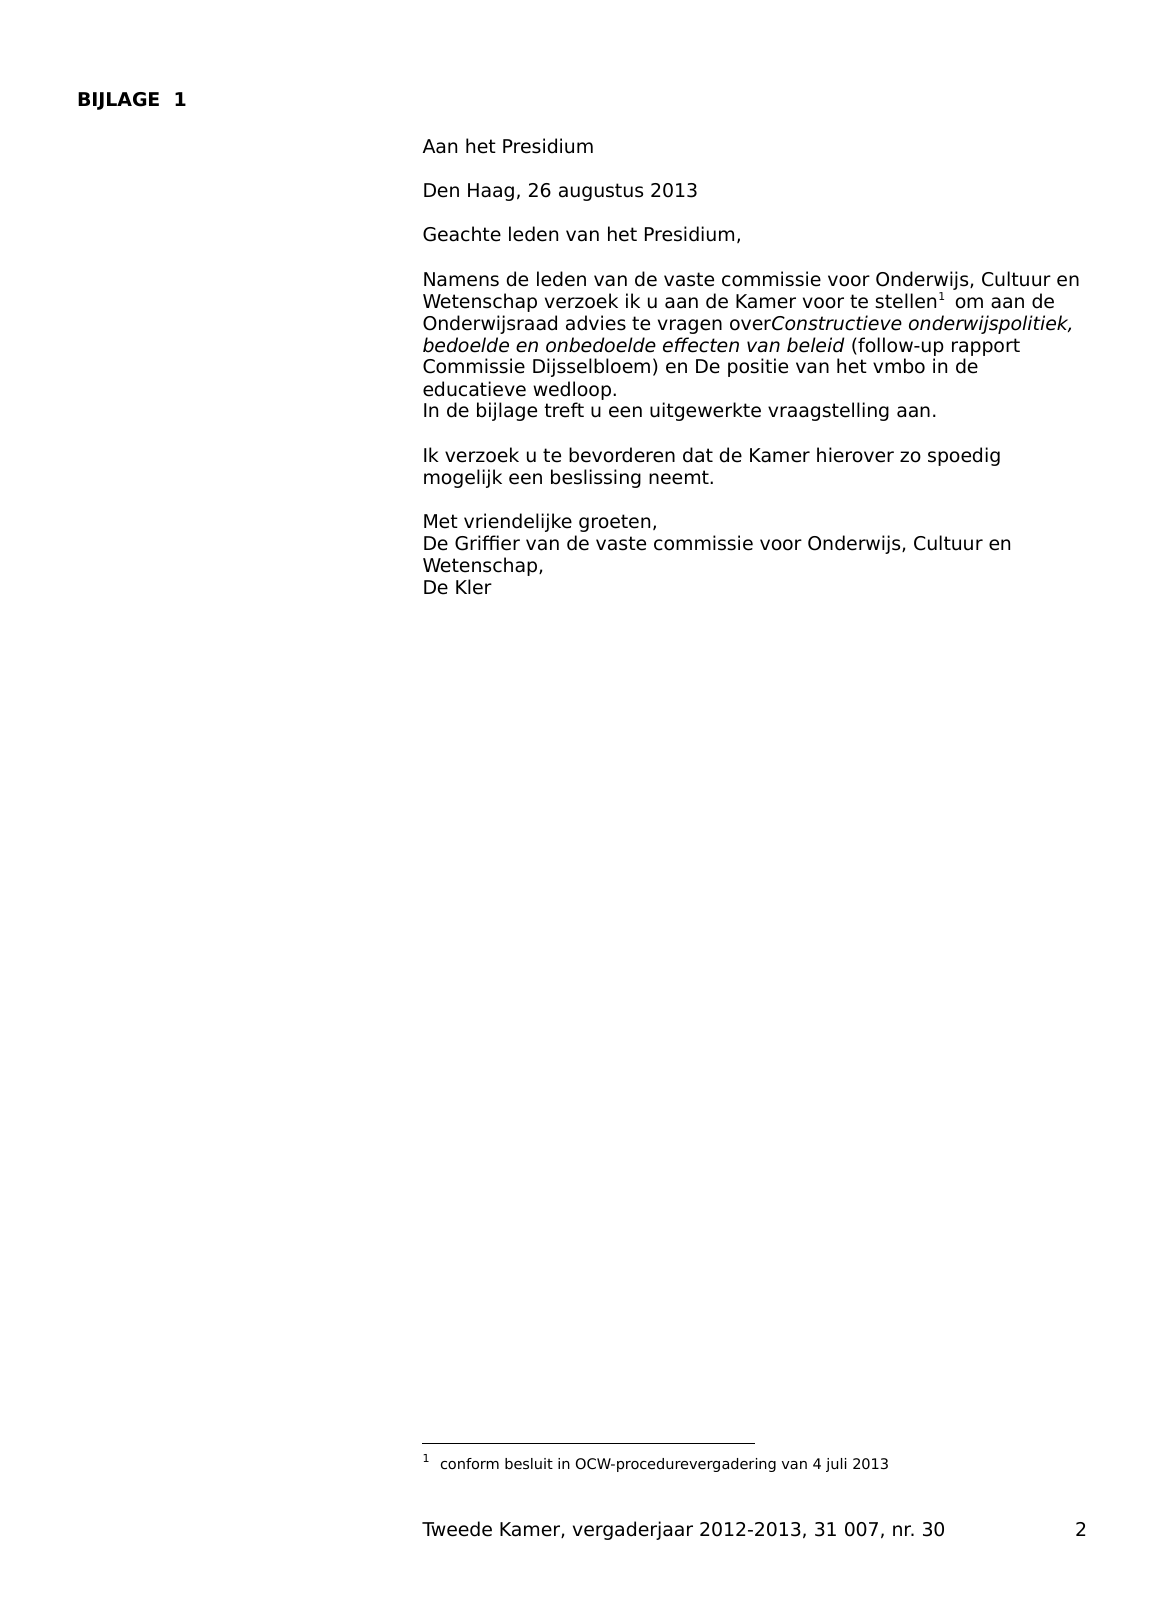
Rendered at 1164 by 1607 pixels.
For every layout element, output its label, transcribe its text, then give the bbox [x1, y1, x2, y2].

text In de bijlage treft u een uitgewerkte vraagstelling aan. [422, 400, 1087, 422]
text conform besluit in OCW-procedurevergadering van 4 juli 2013 [422, 1452, 1087, 1474]
text De Griffier van de vaste commissie voor Onderwijs, Cultuur en Wetenschap, De Kler [422, 533, 1087, 599]
text Met vriendelijke groeten, [422, 511, 1087, 533]
text Den Haag, 26 augustus 2013 [422, 180, 1087, 202]
text Namens de leden van de vaste commissie voor Onderwijs, Cultuur en Wetenschap verzoek ik u aan de Kamer voor te stellen om aan de Onderwijsraad advies te vragen overConstructieve onderwijspolitiek, bedoelde en onbedoelde effecten van beleid (follow-up rapport Commissie Dijsselbloem) en De positie van het vmbo in de educatieve wedloop. [422, 268, 1087, 400]
text Ik verzoek u te bevorderen dat de Kamer hierover zo spoedig mogelijk een beslissing neemt. [422, 444, 1087, 488]
text Aan het Presidium [422, 136, 1087, 158]
subtitle BIJLAGE 1 [77, 89, 1087, 111]
text Geachte leden van het Presidium, [422, 224, 1087, 246]
